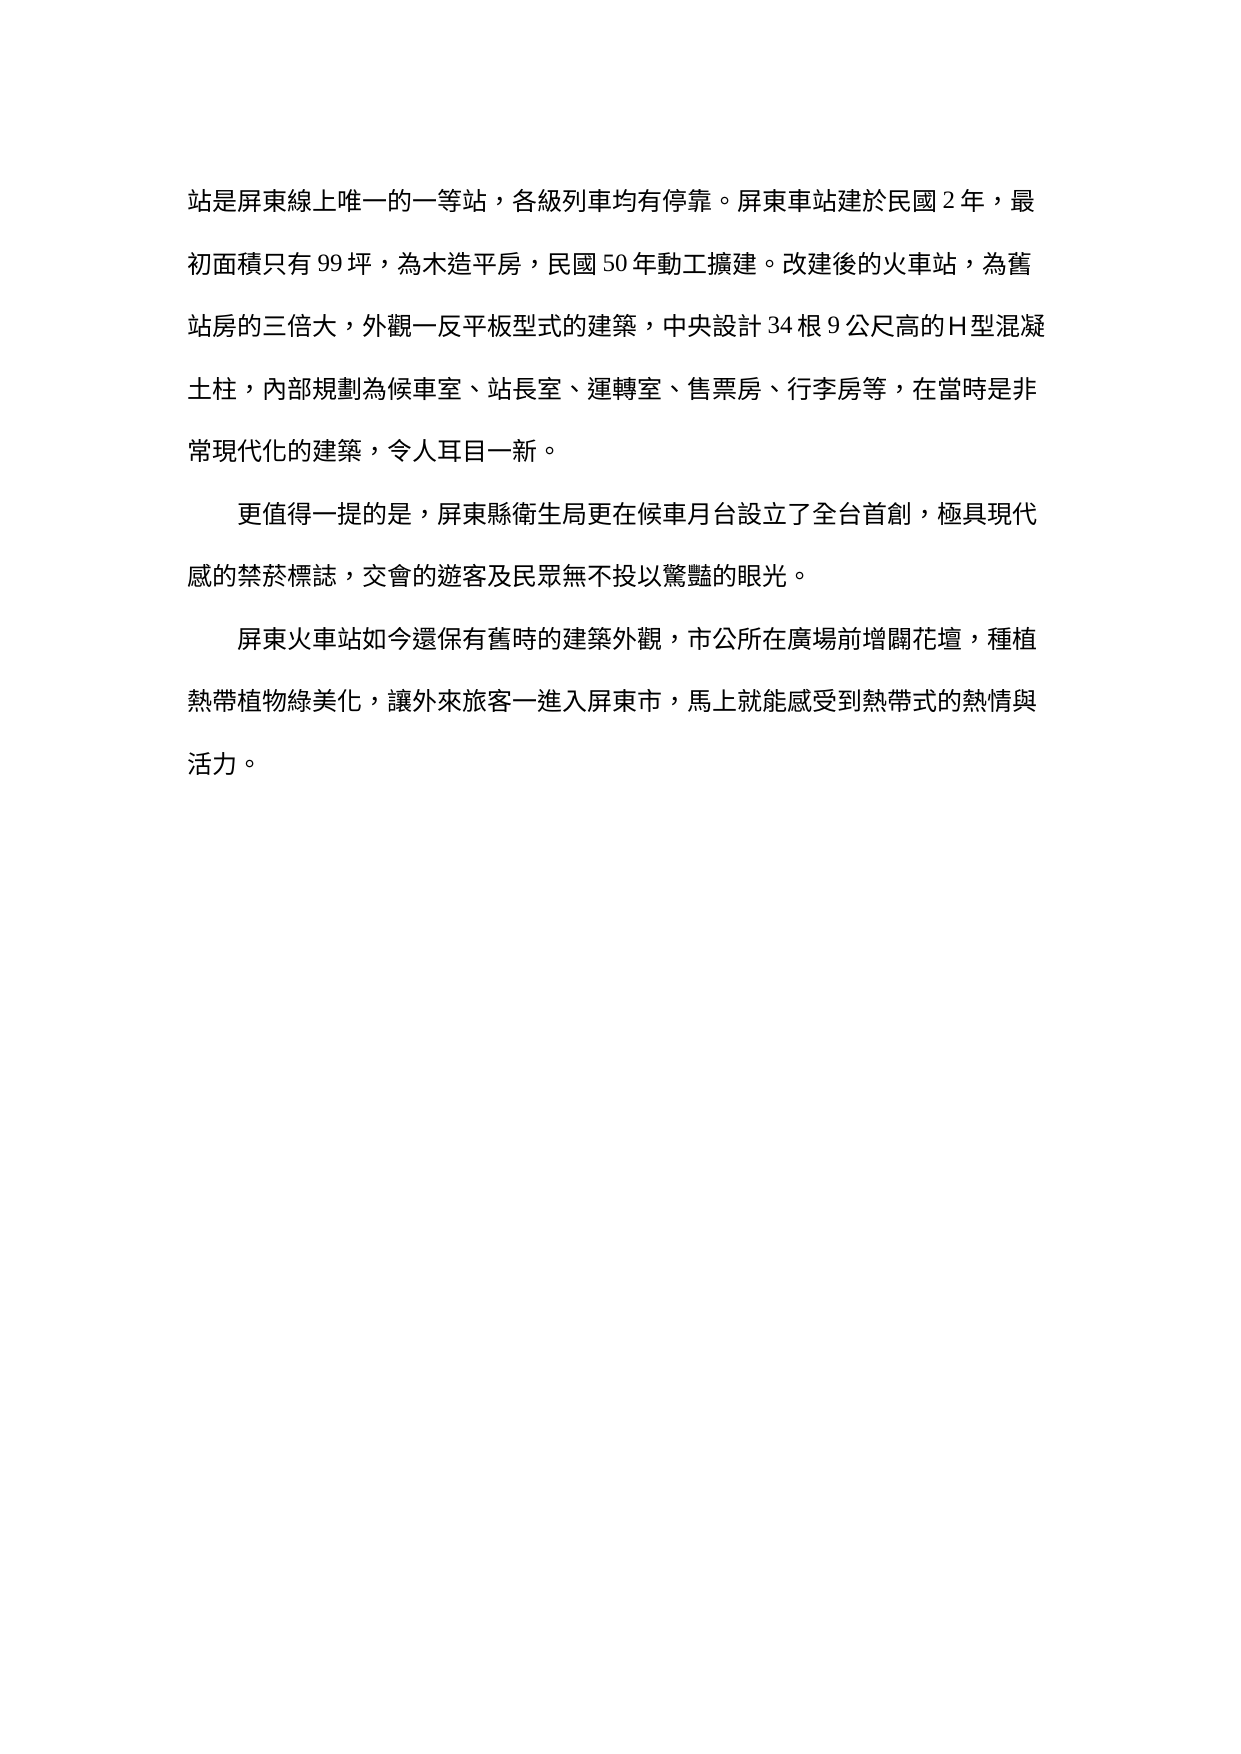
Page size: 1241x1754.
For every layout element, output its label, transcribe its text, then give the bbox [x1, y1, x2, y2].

text 更值得一提的是，屏東縣衛生局更在候車月台設立了全台首創，極具現代感的禁菸標誌，交會的遊客及民眾無不投以驚豔的眼光。 [187, 471, 1053, 596]
text 屏東火車站如今還保有舊時的建築外觀，市公所在廣場前增闢花壇，種植熱帶植物綠美化，讓外來旅客一進入屏東市，馬上就能感受到熱帶式的熱情與活力。 [187, 596, 1053, 783]
text 站是屏東線上唯一的一等站，各級列車均有停靠。屏東車站建於民國2年，最初面積只有99坪，為木造平房，民國50年動工擴建。改建後的火車站，為舊站房的三倍大，外觀一反平板型式的建築，中央設計34根9公尺高的Ｈ型混凝土柱，內部規劃為候車室、站長室、運轉室、售票房、行李房等，在當時是非常現代化的建築，令人耳目一新。 [187, 158, 1053, 471]
